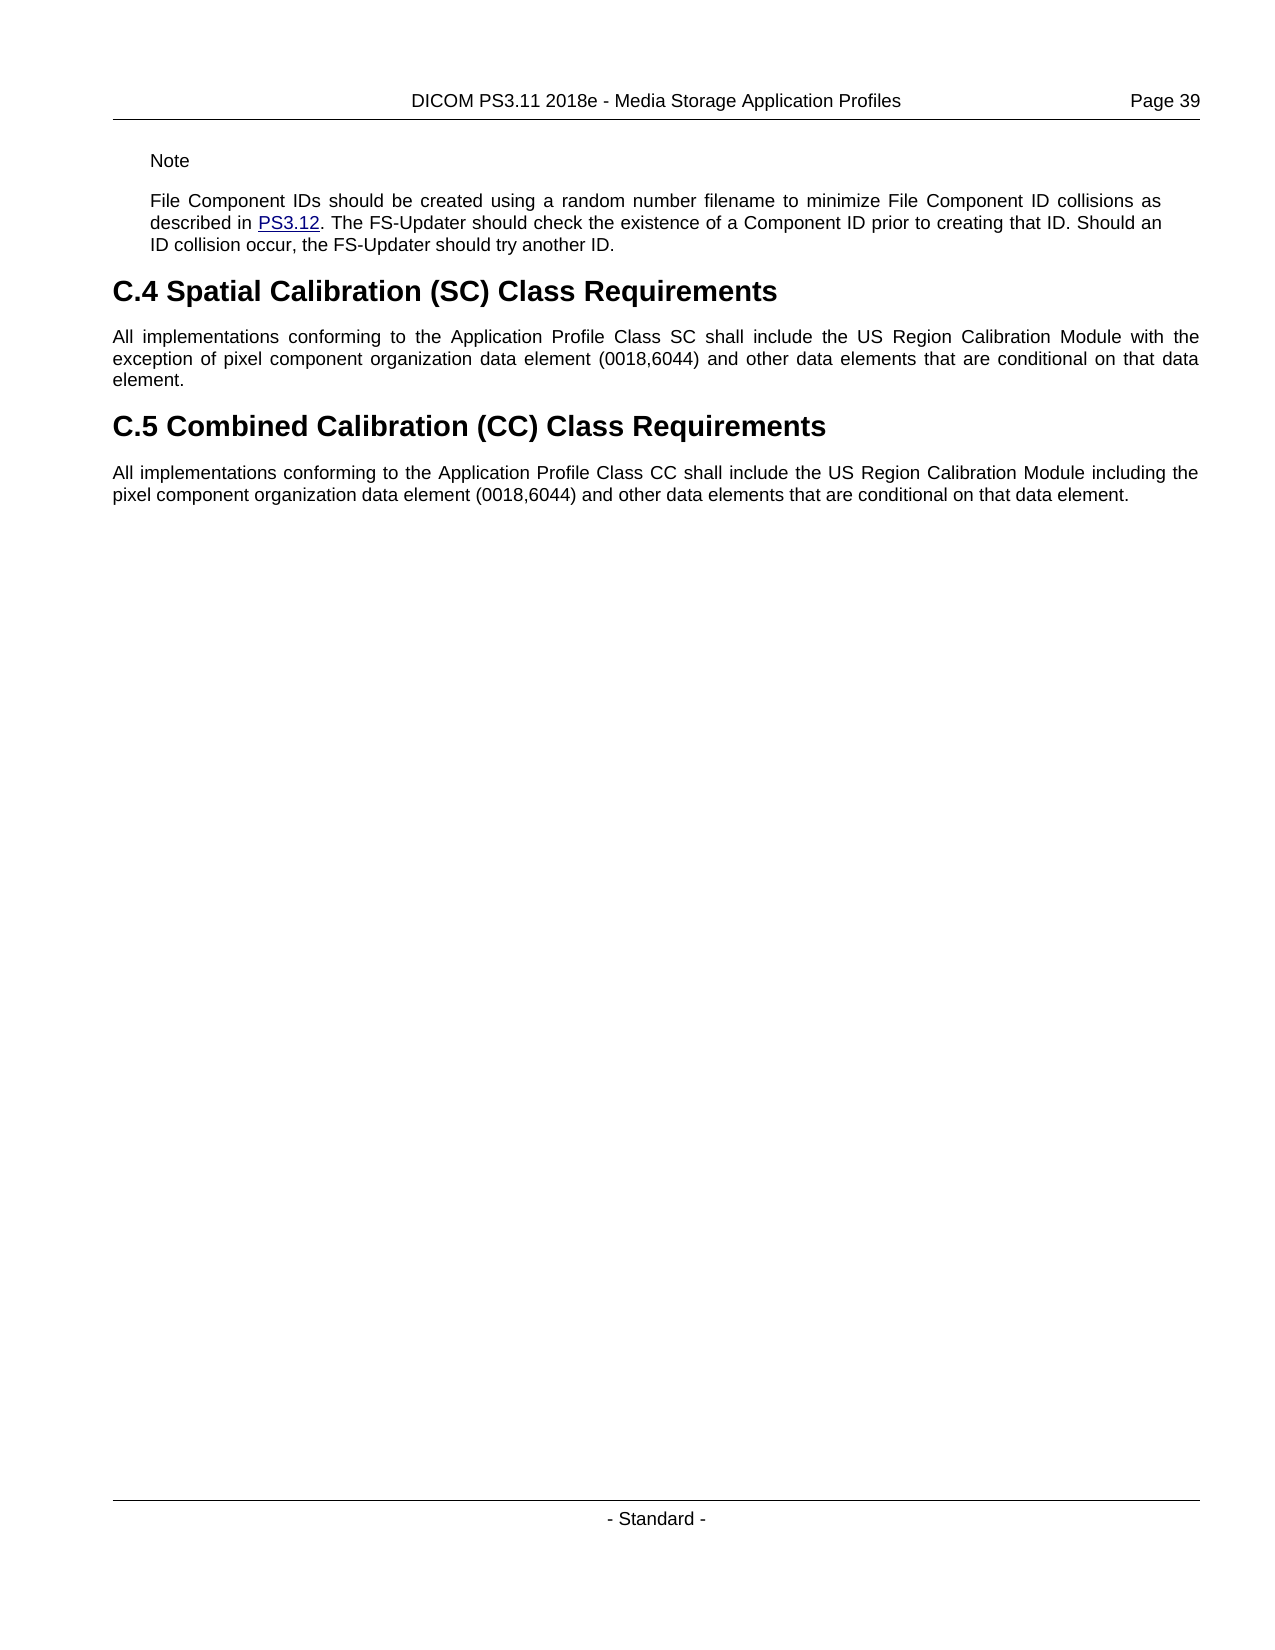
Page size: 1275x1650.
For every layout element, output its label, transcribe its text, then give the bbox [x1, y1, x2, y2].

text C.4 Spatial Calibration (SC) Class Requirements [112, 274, 1200, 307]
text C.5 Combined Calibration (CC) Class Requirements [112, 409, 1200, 443]
text All implementations conforming to the Application Profile Class CC shall include the US Region Calibration Module including the pixel component organization data element (0018,6044) and other data elements that are conditional on that data element. [112, 462, 1200, 505]
text Note [150, 150, 1162, 172]
text All implementations conforming to the Application Profile Class SC shall include the US Region Calibration Module with the exception of pixel component organization data element (0018,6044) and other data elements that are conditional on that data element. [112, 326, 1200, 391]
text File Component IDs should be created using a random number filename to minimize File Component ID collisions as described in PS3.12. The FS-Updater should check the existence of a Component ID prior to creating that ID. Should an ID collision occur, the FS-Updater should try another ID. [150, 190, 1162, 255]
